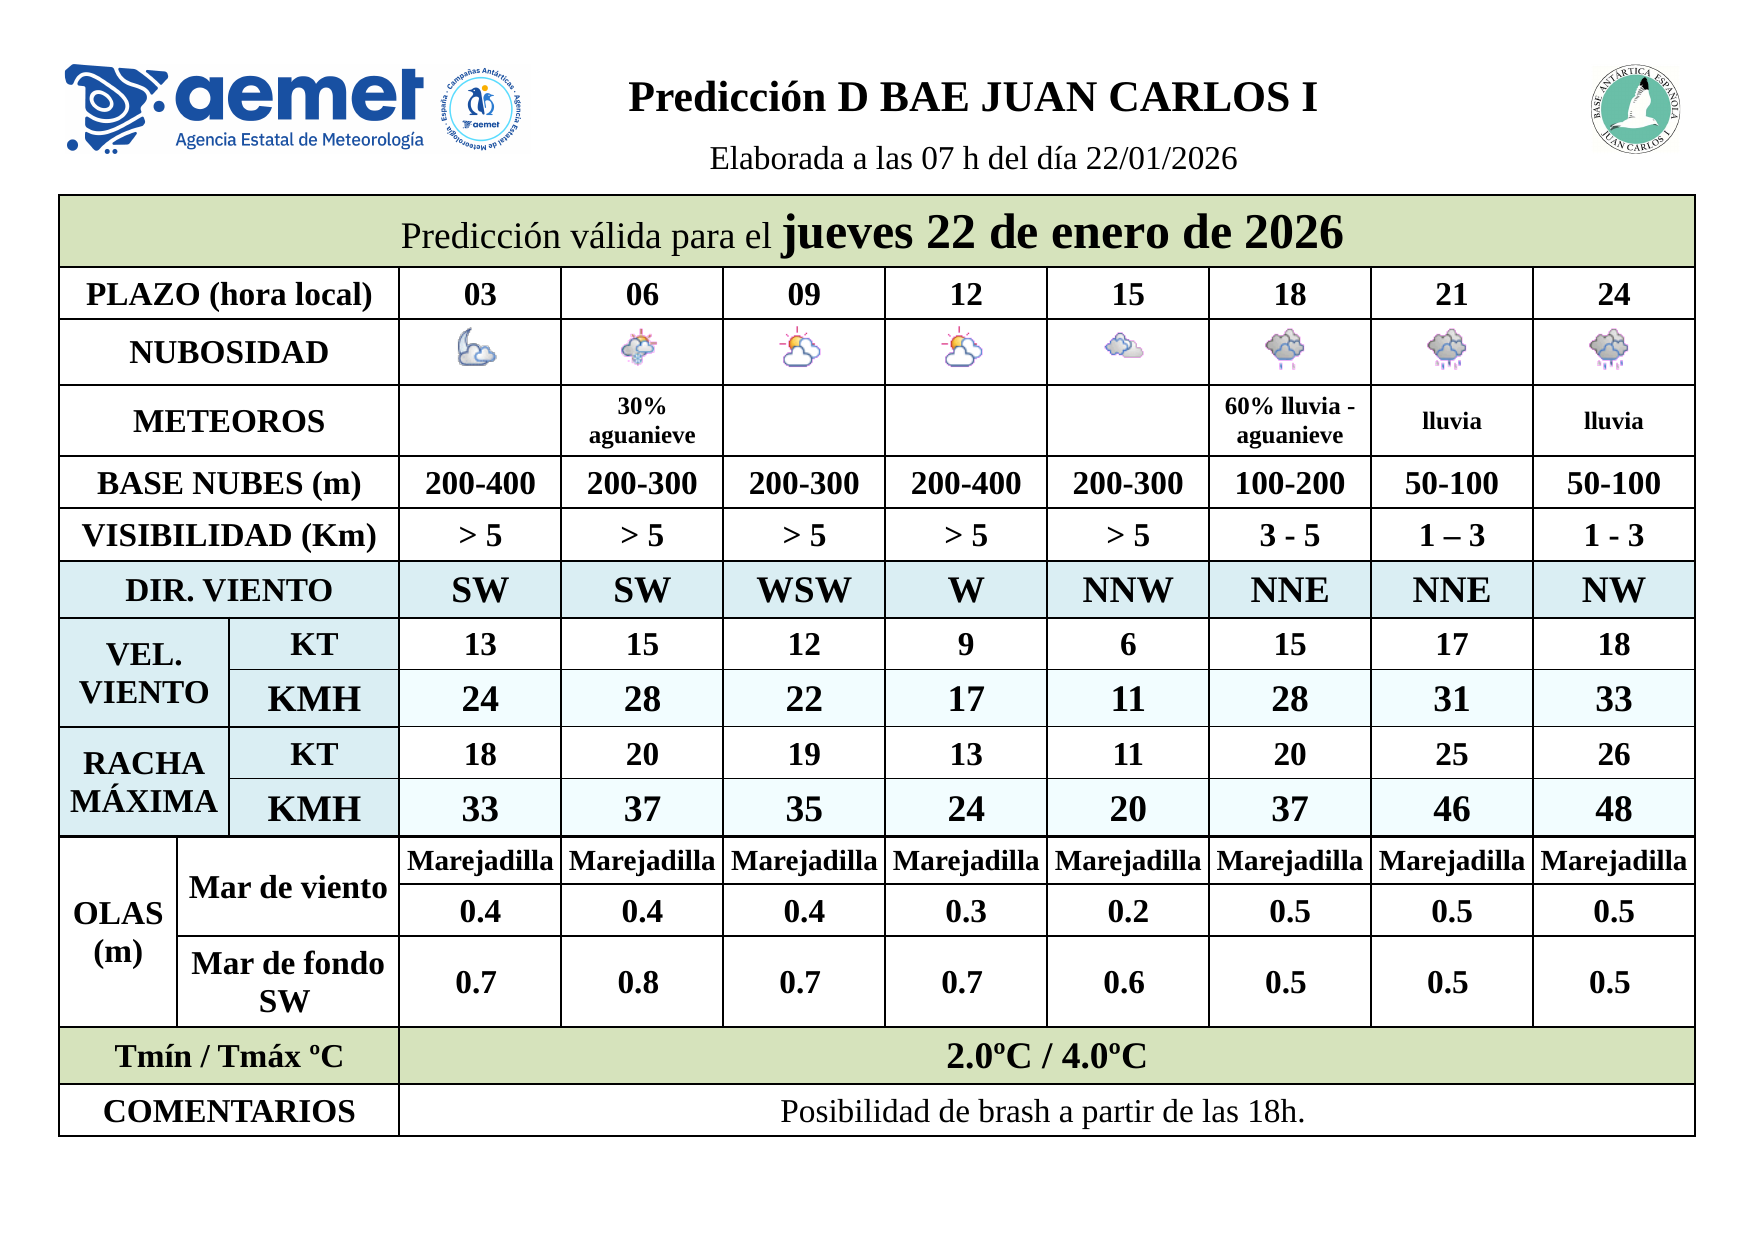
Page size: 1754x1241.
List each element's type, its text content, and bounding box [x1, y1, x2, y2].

table_cell 37 [1210, 779, 1370, 835]
table_cell > 5 [886, 509, 1046, 559]
table_cell 13 [400, 619, 560, 669]
table_cell 0.7 [724, 937, 884, 1026]
table_cell [1534, 320, 1694, 383]
table_cell 21 [1372, 268, 1532, 318]
table_cell 0.6 [1048, 937, 1208, 1026]
table_cell [1048, 386, 1208, 455]
table_cell 200-300 [1048, 457, 1208, 507]
table_cell NUBOSIDAD [60, 320, 398, 383]
table_cell 50-100 [1372, 457, 1532, 507]
table_cell 20 [562, 727, 722, 778]
table_cell 19 [724, 727, 884, 778]
table_cell Elaborada a las 07 h del día 22/01/2026 [537, 133, 1410, 182]
table_cell KMH [230, 670, 398, 726]
table_cell NNW [1048, 562, 1208, 617]
table_header Predicción válida para el jueves 22 de enero de 2026 [60, 196, 1694, 266]
table_cell 0.8 [562, 937, 722, 1026]
table_cell > 5 [400, 509, 560, 559]
table_cell KT [230, 728, 398, 778]
table_cell 46 [1372, 779, 1532, 835]
table_cell > 5 [1048, 509, 1208, 559]
table_cell 18 [1210, 268, 1370, 318]
picture [939, 326, 984, 371]
table_cell 06 [562, 268, 722, 318]
table_cell Mar de viento [178, 838, 398, 935]
table_cell 17 [1372, 619, 1532, 669]
table_cell VEL. VIENTO [60, 619, 228, 726]
table_cell 0.5 [1210, 937, 1370, 1026]
table_cell NNE [1210, 562, 1370, 617]
table_cell 0.5 [1534, 937, 1694, 1026]
table_cell [886, 320, 1046, 383]
table_cell [400, 320, 560, 383]
table_header [1410, 59, 1694, 182]
table_cell NW [1534, 562, 1694, 617]
table_cell 28 [1210, 670, 1370, 726]
table_cell Posibilidad de brash a partir de las 18h. [400, 1085, 1694, 1135]
table_cell 17 [886, 670, 1046, 726]
table_cell 35 [724, 779, 884, 835]
table_cell 11 [1048, 727, 1208, 778]
table_cell Marejadilla [1210, 838, 1370, 883]
table_cell 24 [1534, 268, 1694, 318]
table_cell 13 [886, 727, 1046, 778]
table_cell 37 [562, 779, 722, 835]
table_cell W [886, 562, 1046, 617]
table_cell > 5 [562, 509, 722, 559]
table_cell [562, 320, 722, 383]
table_cell [724, 320, 884, 383]
table_cell 200-400 [400, 457, 560, 507]
table_cell lluvia [1534, 386, 1694, 455]
picture [1587, 326, 1632, 371]
table_cell SW [562, 562, 722, 617]
table_cell [886, 386, 1046, 455]
table_cell 9 [886, 619, 1046, 669]
table_cell 33 [1534, 670, 1694, 726]
table_cell 200-300 [724, 457, 884, 507]
picture [64, 64, 532, 154]
table_cell 0.4 [724, 885, 884, 935]
table_cell Marejadilla [724, 838, 884, 883]
table_cell SW [400, 562, 560, 617]
table_cell > 5 [724, 509, 884, 559]
table_cell 100-200 [1210, 457, 1370, 507]
table_cell 26 [1534, 727, 1694, 778]
picture [453, 326, 499, 371]
table_cell 50-100 [1534, 457, 1694, 507]
table_cell 30% aguanieve [562, 386, 722, 455]
table_cell 25 [1372, 727, 1532, 778]
table_cell RACHA MÁXIMA [60, 728, 228, 835]
table_cell Marejadilla [1048, 838, 1208, 883]
table_cell [1372, 320, 1532, 383]
picture [1425, 326, 1470, 371]
table_cell OLAS (m) [60, 838, 176, 1026]
table_cell 20 [1048, 779, 1208, 835]
table_cell 0.5 [1534, 885, 1694, 935]
table_cell KT [230, 619, 398, 669]
table_cell 60% lluvia - aguanieve [1210, 386, 1370, 455]
table_cell 12 [724, 619, 884, 669]
table_cell 200-400 [886, 457, 1046, 507]
table_cell VISIBILIDAD (Km) [60, 509, 398, 559]
picture [615, 326, 660, 371]
table_cell NNE [1372, 562, 1532, 617]
table_cell WSW [724, 562, 884, 617]
table_cell Marejadilla [1372, 838, 1532, 883]
table_cell 0.4 [400, 885, 560, 935]
table_cell METEOROS [60, 386, 398, 455]
table_header Predicción D BAE JUAN CARLOS I [537, 59, 1410, 133]
table_header [59, 59, 537, 182]
table_cell PLAZO (hora local) [60, 268, 398, 318]
table_cell 18 [400, 727, 560, 778]
table_cell 0.5 [1372, 937, 1532, 1026]
table_cell 03 [400, 268, 560, 318]
table_cell 0.3 [886, 885, 1046, 935]
table_cell 0.5 [1372, 885, 1532, 935]
table_cell 0.5 [1210, 885, 1370, 935]
table_cell 6 [1048, 619, 1208, 669]
picture [777, 326, 823, 371]
table_cell 1 - 3 [1534, 509, 1694, 559]
table_cell 31 [1372, 670, 1532, 726]
table_cell 48 [1534, 779, 1694, 835]
picture [1590, 64, 1681, 154]
table_cell 09 [724, 268, 884, 318]
table_cell 22 [724, 670, 884, 726]
table_cell Marejadilla [400, 838, 560, 883]
table_cell 33 [400, 779, 560, 835]
table_cell 0.2 [1048, 885, 1208, 935]
table_cell COMENTARIOS [60, 1085, 398, 1135]
table_cell Marejadilla [886, 838, 1046, 883]
table_cell 18 [1534, 619, 1694, 669]
table_cell [1048, 320, 1208, 383]
table_cell BASE NUBES (m) [60, 457, 398, 507]
table_cell [400, 386, 560, 455]
table_cell [1210, 320, 1370, 383]
table_cell 20 [1210, 727, 1370, 778]
table_cell 15 [1048, 268, 1208, 318]
table_cell 15 [1210, 619, 1370, 669]
table_cell 0.7 [886, 937, 1046, 1026]
table_cell Tmín / Tmáx ºC [60, 1028, 398, 1083]
table_cell 28 [562, 670, 722, 726]
table_cell 24 [886, 779, 1046, 835]
table_cell [724, 386, 884, 455]
table_cell lluvia [1372, 386, 1532, 455]
table_cell DIR. VIENTO [60, 562, 398, 617]
table_cell 15 [562, 619, 722, 669]
table_cell 24 [400, 670, 560, 726]
table_cell 11 [1048, 670, 1208, 726]
table_cell 2.0ºC / 4.0ºC [400, 1028, 1694, 1083]
picture [1101, 326, 1146, 371]
table_cell 200-300 [562, 457, 722, 507]
table_cell 3 - 5 [1210, 509, 1370, 559]
table_cell KMH [230, 779, 398, 835]
table_cell 0.4 [562, 885, 722, 935]
picture [1263, 326, 1308, 371]
table_cell 1 – 3 [1372, 509, 1532, 559]
table_cell Marejadilla [1534, 838, 1694, 883]
table_cell Mar de fondo SW [178, 937, 398, 1026]
table_cell 12 [886, 268, 1046, 318]
table_cell 0.7 [400, 937, 560, 1026]
table_cell Marejadilla [562, 838, 722, 883]
